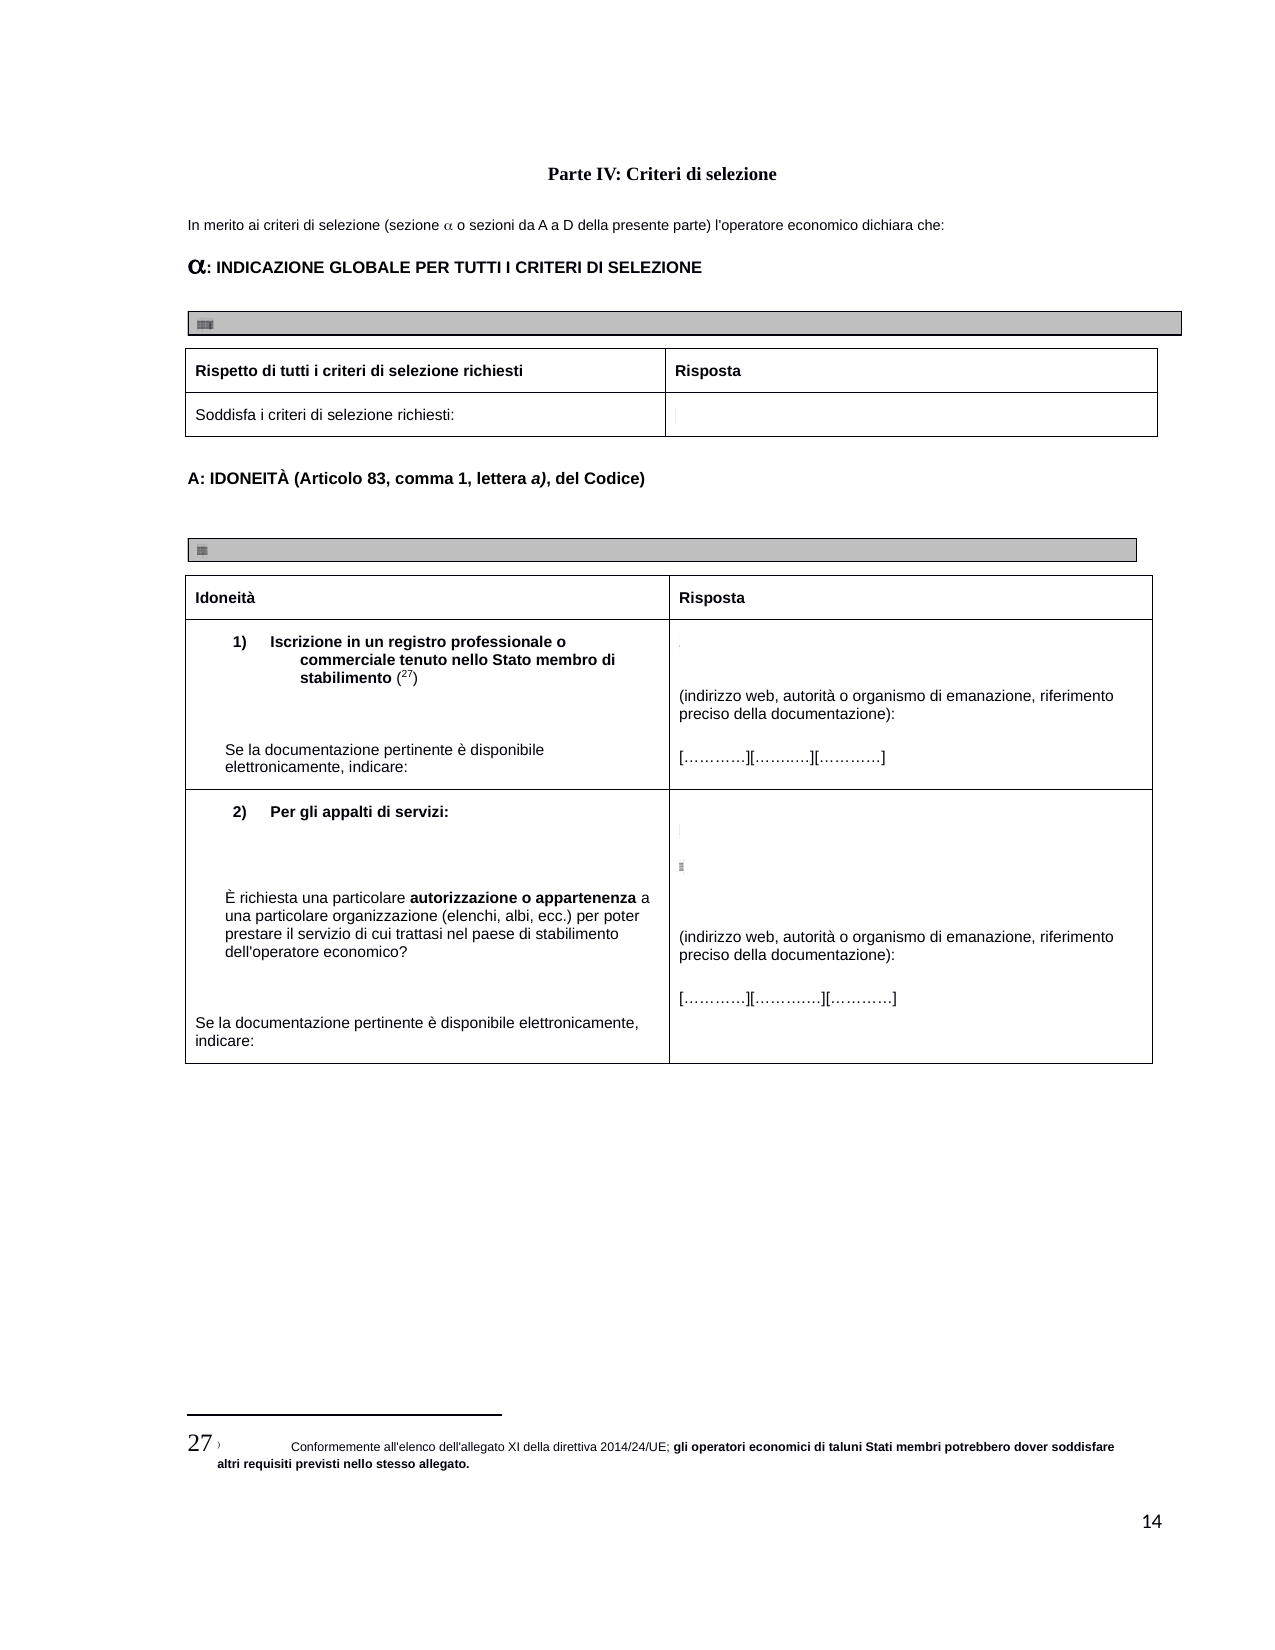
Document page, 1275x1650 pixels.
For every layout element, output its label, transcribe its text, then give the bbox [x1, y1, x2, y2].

table_cell Per gli appalti di servizi: È richiesta una particolare autorizzazione o appartenenza a una particolare organizzazione (elenchi, albi, ecc.) per poter prestare il servizio di cui trattasi nel paese di stabilimento dell'operatore economico? Se la documentazione pertinente è disponibile elettronicamente, indicare: [186, 790, 669, 1063]
table_header Rispetto di tutti i criteri di selezione richiesti [186, 349, 665, 392]
text Tale Sezione è da compilare solo se le informazioni sono state richieste espressamente dall’amministrazione aggiudicatrice o dall’ente aggiudicatore nell’avviso o bando pertinente o nei documenti di gara. [189, 539, 1136, 561]
table_header Risposta [666, 349, 1157, 392]
text L'operatore economico deve compilare questo campo solo se l'amministrazione aggiudicatrice o l'ente aggiudicatore ha indicato nell'avviso o bando pertinente o nei documenti di gara ivi citati che l'operatore economico può limitarsi a compilare la sezione  della parte IV senza compilare nessun'altra sezione della parte IV: [189, 312, 1181, 334]
text In merito ai criteri di selezione (sezione  o sezioni da A a D della presente parte) l'operatore economico dichiara che: [187, 217, 1137, 234]
title : Indicazione globale per tutti i criteri di selezione [187, 253, 1137, 279]
text Parte IV: Criteri di selezione [187, 162, 1137, 184]
title A: Idoneità (Articolo 83, comma 1, lettera a), del Codice) [187, 469, 1137, 488]
table_cell Iscrizione in un registro professionale o commerciale tenuto nello Stato membro di stabilimento () Se la documentazione pertinente è disponibile elettronicamente, indicare: [186, 620, 669, 789]
table_header Risposta [670, 576, 1152, 619]
table_cell [………….…] (indirizzo web, autorità o organismo di emanazione, riferimento preciso della documentazione): […………][……..…][…………] [670, 620, 1152, 789]
table_cell [ ] Sì [ ] No In caso affermativo, specificare quale documentazione e se l'operatore economico ne dispone: [ …] [ ] Sì [ ] No (indirizzo web, autorità o organismo di emanazione, riferimento preciso della documentazione): […………][……….…][…………] [670, 790, 1152, 1063]
table_cell [ ] Sì [ ] No [666, 393, 1157, 436]
table_header Idoneità [186, 576, 669, 619]
table_cell Soddisfa i criteri di selezione richiesti: [186, 393, 665, 436]
